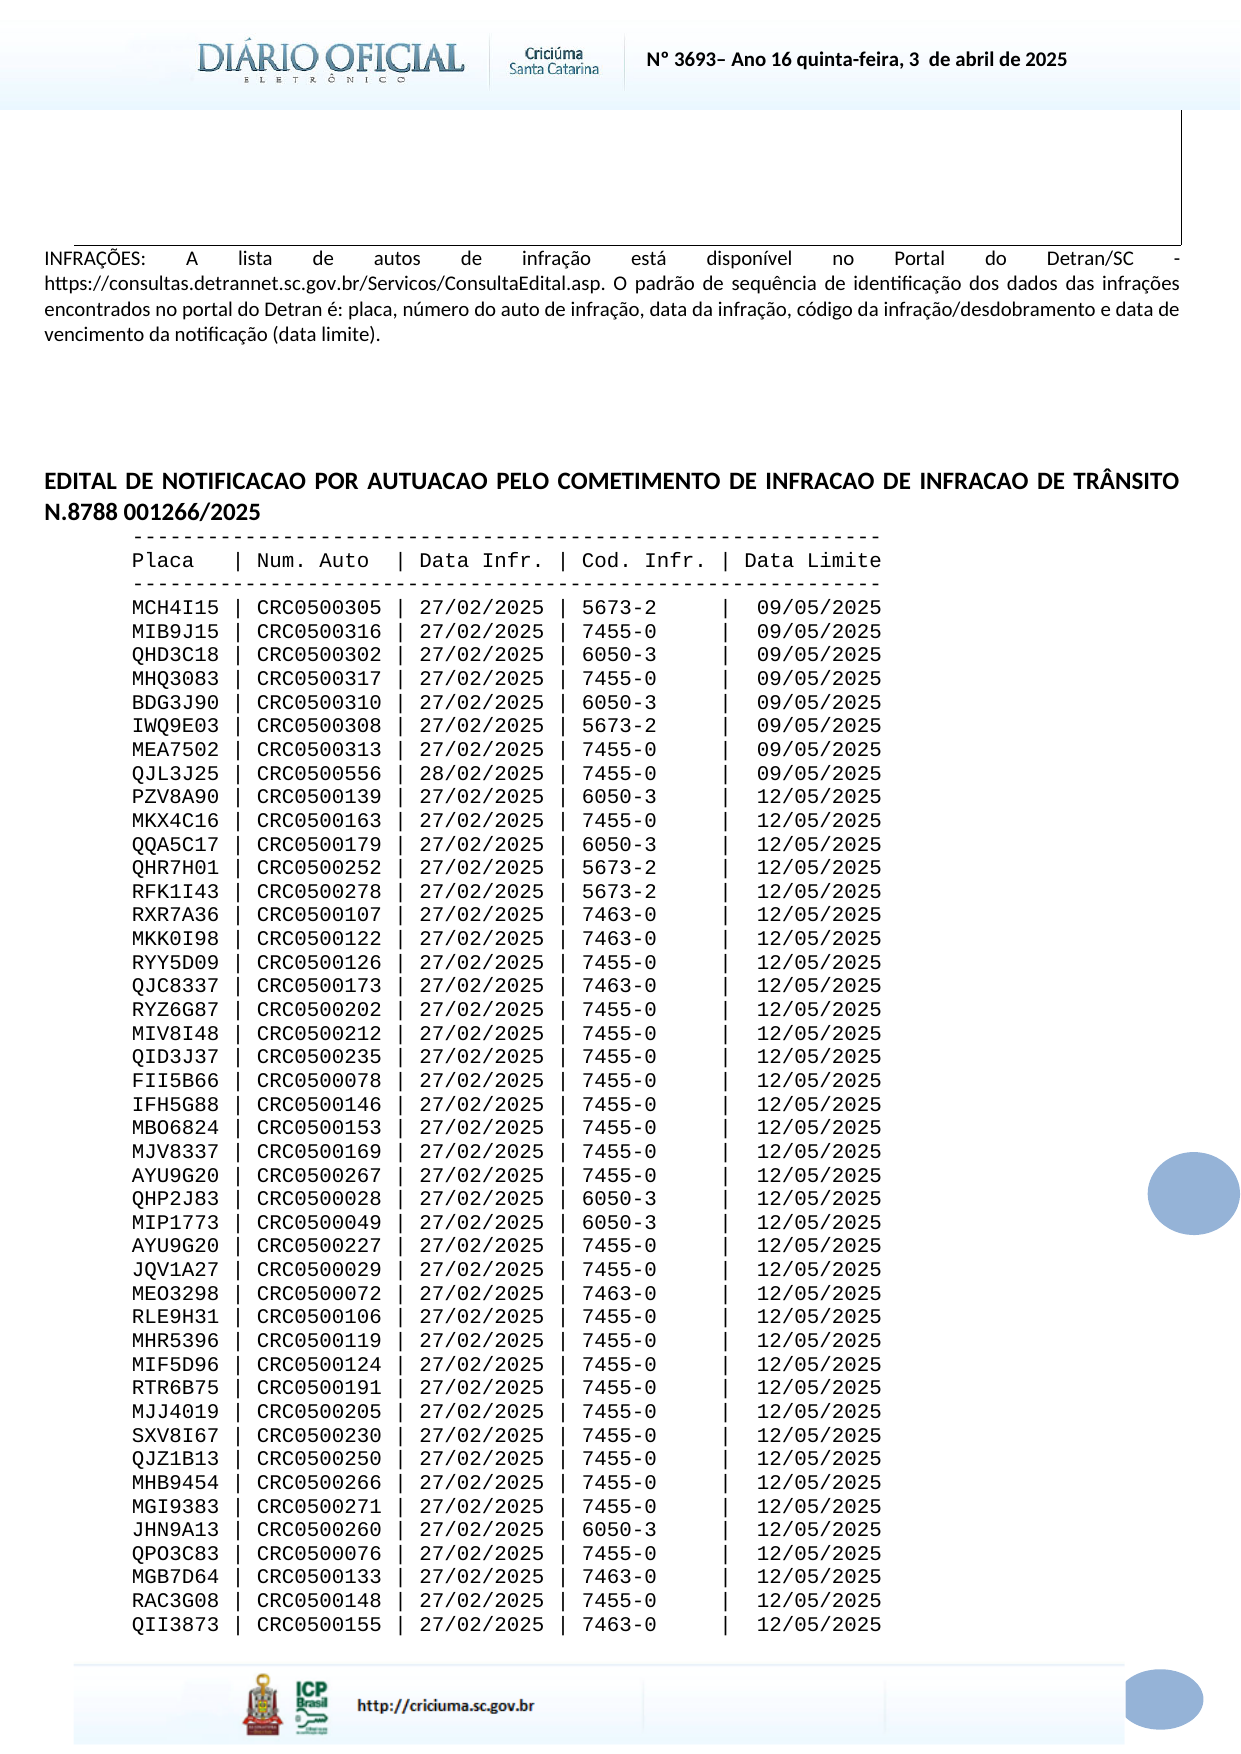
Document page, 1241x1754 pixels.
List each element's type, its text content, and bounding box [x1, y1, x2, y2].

text IWQ9E03 | CRC0500308 | 27/02/2025 | 5673-2 | 09/05/2025 [44, 715, 1181, 739]
text MGI9383 | CRC0500271 | 27/02/2025 | 7455-0 | 12/05/2025 [44, 1496, 1181, 1519]
text MCH4I15 | CRC0500305 | 27/02/2025 | 5673-2 | 09/05/2025 [44, 597, 1181, 621]
text QHD3C18 | CRC0500302 | 27/02/2025 | 6050-3 | 09/05/2025 [44, 644, 1181, 668]
text RYY5D09 | CRC0500126 | 27/02/2025 | 7455-0 | 12/05/2025 [44, 952, 1181, 975]
text MHB9454 | CRC0500266 | 27/02/2025 | 7455-0 | 12/05/2025 [44, 1472, 1181, 1496]
text ------------------------------------------------------------ [44, 526, 1181, 550]
text IFH5G88 | CRC0500146 | 27/02/2025 | 7455-0 | 12/05/2025 [44, 1094, 1181, 1117]
text QII3873 | CRC0500155 | 27/02/2025 | 7463-0 | 12/05/2025 [44, 1614, 1181, 1637]
text ------------------------------------------------------------ [44, 573, 1181, 597]
text MIF5D96 | CRC0500124 | 27/02/2025 | 7455-0 | 12/05/2025 [44, 1354, 1181, 1377]
text QJC8337 | CRC0500173 | 27/02/2025 | 7463-0 | 12/05/2025 [44, 975, 1181, 999]
text BDG3J90 | CRC0500310 | 27/02/2025 | 6050-3 | 09/05/2025 [44, 692, 1181, 715]
text MKK0I98 | CRC0500122 | 27/02/2025 | 7463-0 | 12/05/2025 [44, 928, 1181, 952]
text RFK1I43 | CRC0500278 | 27/02/2025 | 5673-2 | 12/05/2025 [44, 881, 1181, 904]
text JQV1A27 | CRC0500029 | 27/02/2025 | 7455-0 | 12/05/2025 [44, 1259, 1181, 1283]
text JHN9A13 | CRC0500260 | 27/02/2025 | 6050-3 | 12/05/2025 [44, 1519, 1181, 1543]
text MIB9J15 | CRC0500316 | 27/02/2025 | 7455-0 | 09/05/2025 [44, 621, 1181, 644]
text QJL3J25 | CRC0500556 | 28/02/2025 | 7455-0 | 09/05/2025 [44, 763, 1181, 786]
text RAC3G08 | CRC0500148 | 27/02/2025 | 7455-0 | 12/05/2025 [44, 1590, 1181, 1614]
text MJV8337 | CRC0500169 | 27/02/2025 | 7455-0 | 12/05/2025 [44, 1141, 1181, 1164]
text QHP2J83 | CRC0500028 | 27/02/2025 | 6050-3 | 12/05/2025 [44, 1188, 1152, 1212]
text MIV8I48 | CRC0500212 | 27/02/2025 | 7455-0 | 12/05/2025 [44, 1023, 1181, 1046]
text MBO6824 | CRC0500153 | 27/02/2025 | 7455-0 | 12/05/2025 [44, 1117, 1181, 1141]
text SXV8I67 | CRC0500230 | 27/02/2025 | 7455-0 | 12/05/2025 [44, 1425, 1181, 1448]
text RYZ6G87 | CRC0500202 | 27/02/2025 | 7455-0 | 12/05/2025 [44, 999, 1181, 1023]
text QID3J37 | CRC0500235 | 27/02/2025 | 7455-0 | 12/05/2025 [44, 1046, 1181, 1070]
text INFRAÇÕES: A lista de autos de infração está disponível no Portal do Detran/SC - https://consultas.detrannet.sc.gov.br/Servicos/ConsultaEdital.asp. O padrão de sequência de identificação dos dados das infrações encontrados no portal do Detran é: placa, número do auto de infração, data da infração, código da infração/desdobramento e data de vencimento da notificação (data limite). [44, 245, 1181, 347]
text FII5B66 | CRC0500078 | 27/02/2025 | 7455-0 | 12/05/2025 [44, 1070, 1181, 1094]
text RTR6B75 | CRC0500191 | 27/02/2025 | 7455-0 | 12/05/2025 [44, 1377, 1181, 1401]
text MKX4C16 | CRC0500163 | 27/02/2025 | 7455-0 | 12/05/2025 [44, 810, 1181, 833]
text EDITAL DE NOTIFICACAO POR AUTUACAO PELO COMETIMENTO DE INFRACAO DE INFRACAO DE TRÂNSITO N.8788 001266/2025 [44, 441, 1181, 526]
text MGB7D64 | CRC0500133 | 27/02/2025 | 7463-0 | 12/05/2025 [44, 1567, 1181, 1590]
text Placa | Num. Auto | Data Infr. | Cod. Infr. | Data Limite [44, 550, 1181, 573]
text MHQ3083 | CRC0500317 | 27/02/2025 | 7455-0 | 09/05/2025 [44, 668, 1181, 692]
text RLE9H31 | CRC0500106 | 27/02/2025 | 7455-0 | 12/05/2025 [44, 1306, 1181, 1330]
text MJJ4019 | CRC0500205 | 27/02/2025 | 7455-0 | 12/05/2025 [44, 1401, 1181, 1425]
text QJZ1B13 | CRC0500250 | 27/02/2025 | 7455-0 | 12/05/2025 [44, 1448, 1181, 1472]
text AYU9G20 | CRC0500227 | 27/02/2025 | 7455-0 | 12/05/2025 [44, 1236, 1181, 1259]
text MEO3298 | CRC0500072 | 27/02/2025 | 7463-0 | 12/05/2025 [44, 1283, 1181, 1306]
text RXR7A36 | CRC0500107 | 27/02/2025 | 7463-0 | 12/05/2025 [44, 904, 1181, 928]
text QHR7H01 | CRC0500252 | 27/02/2025 | 5673-2 | 12/05/2025 [44, 857, 1181, 881]
text MHR5396 | CRC0500119 | 27/02/2025 | 7455-0 | 12/05/2025 [44, 1330, 1181, 1354]
text AYU9G20 | CRC0500267 | 27/02/2025 | 7455-0 | 12/05/2025 [44, 1164, 1160, 1188]
text PZV8A90 | CRC0500139 | 27/02/2025 | 6050-3 | 12/05/2025 [44, 786, 1181, 810]
text MEA7502 | CRC0500313 | 27/02/2025 | 7455-0 | 09/05/2025 [44, 739, 1181, 763]
text MIP1773 | CRC0500049 | 27/02/2025 | 6050-3 | 12/05/2025 [44, 1212, 1181, 1236]
text QQA5C17 | CRC0500179 | 27/02/2025 | 6050-3 | 12/05/2025 [44, 833, 1181, 857]
text QPO3C83 | CRC0500076 | 27/02/2025 | 7455-0 | 12/05/2025 [44, 1543, 1181, 1567]
